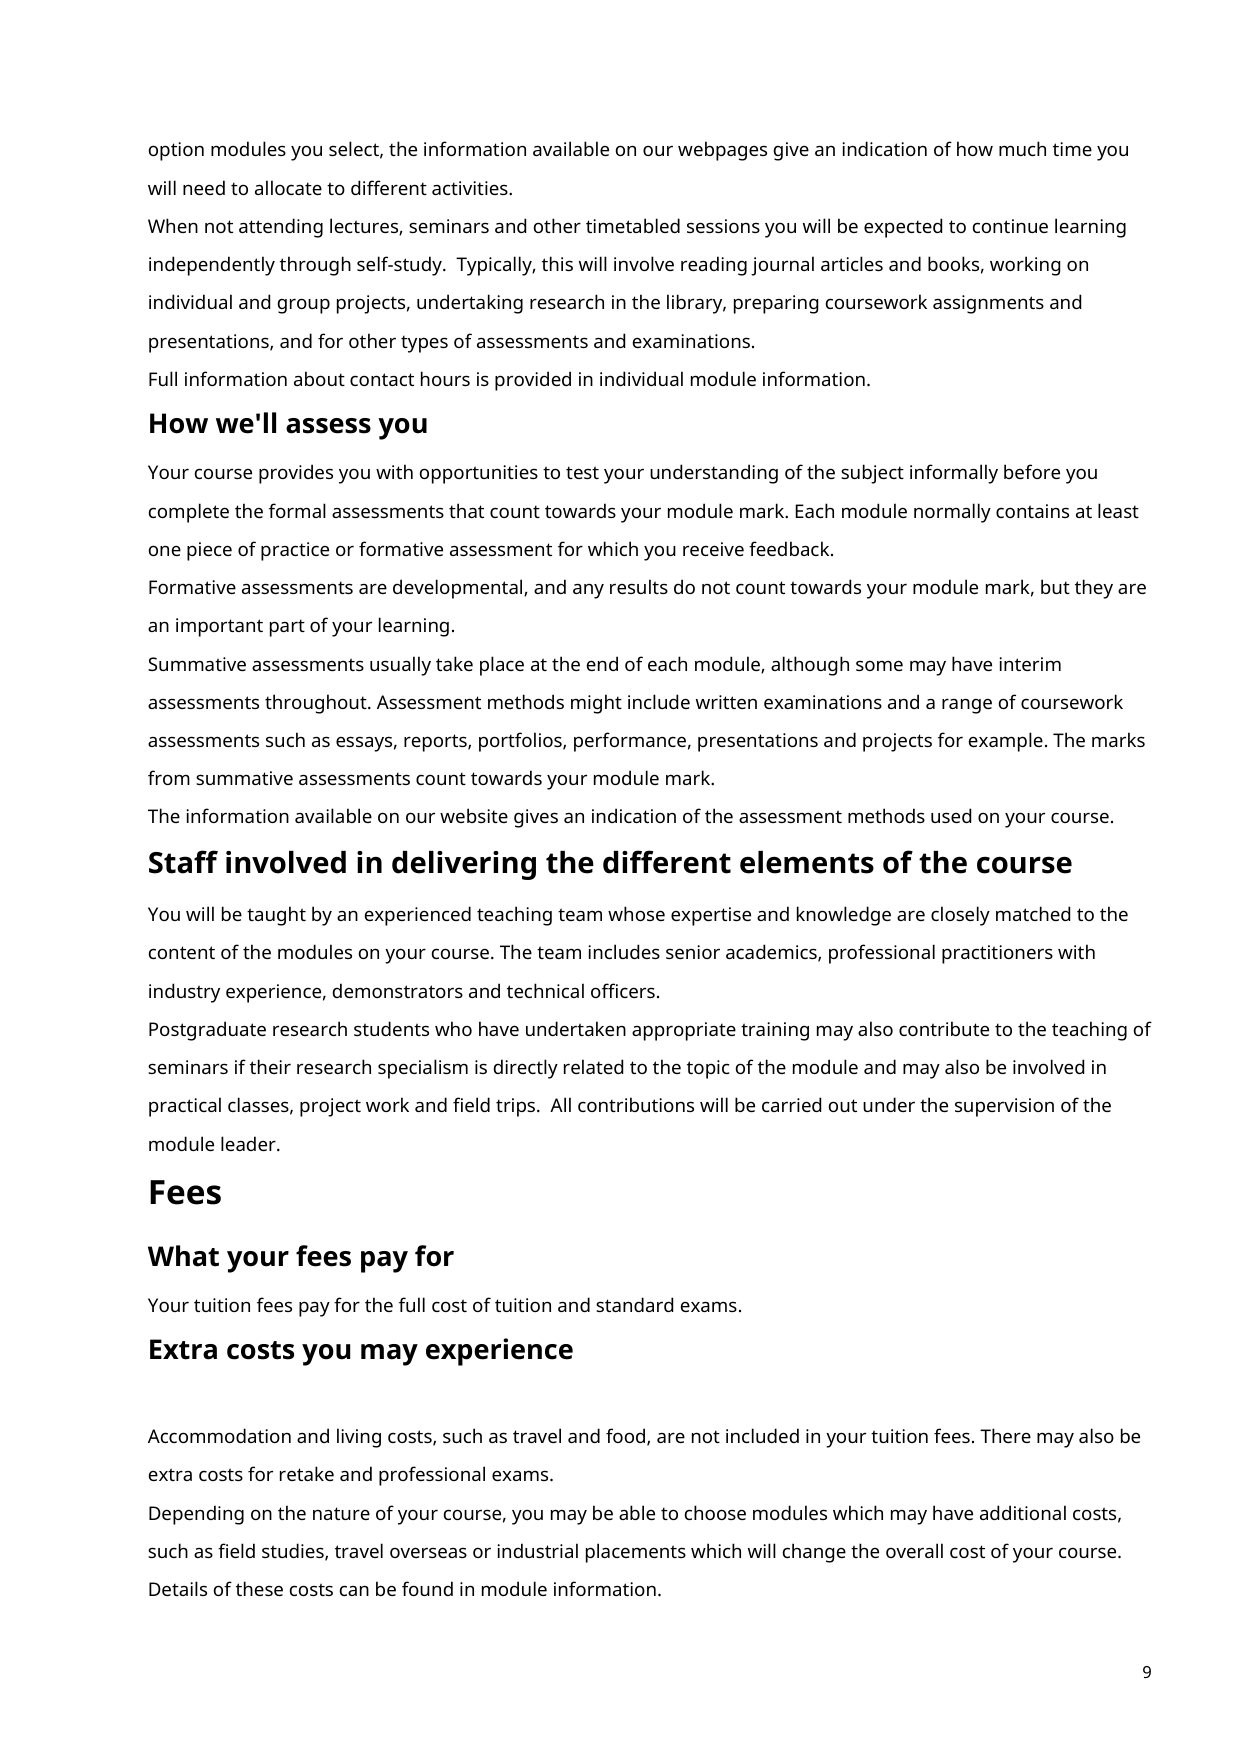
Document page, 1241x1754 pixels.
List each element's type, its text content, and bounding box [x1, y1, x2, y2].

subtitle Staff involved in delivering the different elements of the course [148, 842, 1152, 882]
text Formative assessments are developmental, and any results do not count towards your module mark, but they are an important part of your learning. [148, 574, 1152, 638]
subtitle What your fees pay for [148, 1237, 1152, 1274]
subtitle Extra costs you may experience [148, 1331, 1152, 1368]
text Your tuition fees pay for the full cost of tuition and standard exams. [148, 1292, 1152, 1318]
text Postgraduate research students who have undertaken appropriate training may also contribute to the teaching of seminars if their research specialism is directly related to the topic of the module and may also be involved in practical classes, project work and field trips. All contributions will be carried out under the supervision of the module leader. [148, 1016, 1152, 1156]
subtitle How we'll assess you [148, 404, 1152, 441]
text When not attending lectures, seminars and other timetabled sessions you will be expected to continue learning independently through self-study. Typically, this will involve reading journal articles and books, working on individual and group projects, undertaking research in the library, preparing coursework assignments and presentations, and for other types of assessments and examinations. [148, 213, 1152, 353]
text Your course provides you with opportunities to test your understanding of the subject informally before you complete the formal assessments that count towards your module mark. Each module normally contains at least one piece of practice or formative assessment for which you receive feedback. [148, 460, 1152, 562]
text Full information about contact hours is provided in individual module information. [148, 366, 1152, 392]
text Summative assessments usually take place at the end of each module, although some may have interim assessments throughout. Assessment methods might include written examinations and a range of coursework assessments such as essays, reports, portfolios, performance, presentations and projects for example. The marks from summative assessments count towards your module mark. [148, 651, 1152, 791]
text You will be taught by an experienced teaching team whose expertise and knowledge are closely matched to the content of the modules on your course. The team includes senior academics, professional practitioners with industry experience, demonstrators and technical officers. [148, 901, 1152, 1003]
text The information available on our website gives an indication of the assessment methods used on your course. [148, 804, 1152, 829]
text Depending on the nature of your course, you may be able to choose modules which may have additional costs, such as field studies, travel overseas or industrial placements which will change the overall cost of your course. Details of these costs can be found in module information. [148, 1500, 1152, 1602]
subtitle Fees [148, 1169, 1152, 1214]
text Accommodation and living costs, such as travel and food, are not included in your tuition fees. There may also be extra costs for retake and professional exams. [148, 1423, 1152, 1487]
text option modules you select, the information available on our webpages give an indication of how much time you will need to allocate to different activities. [148, 137, 1152, 201]
